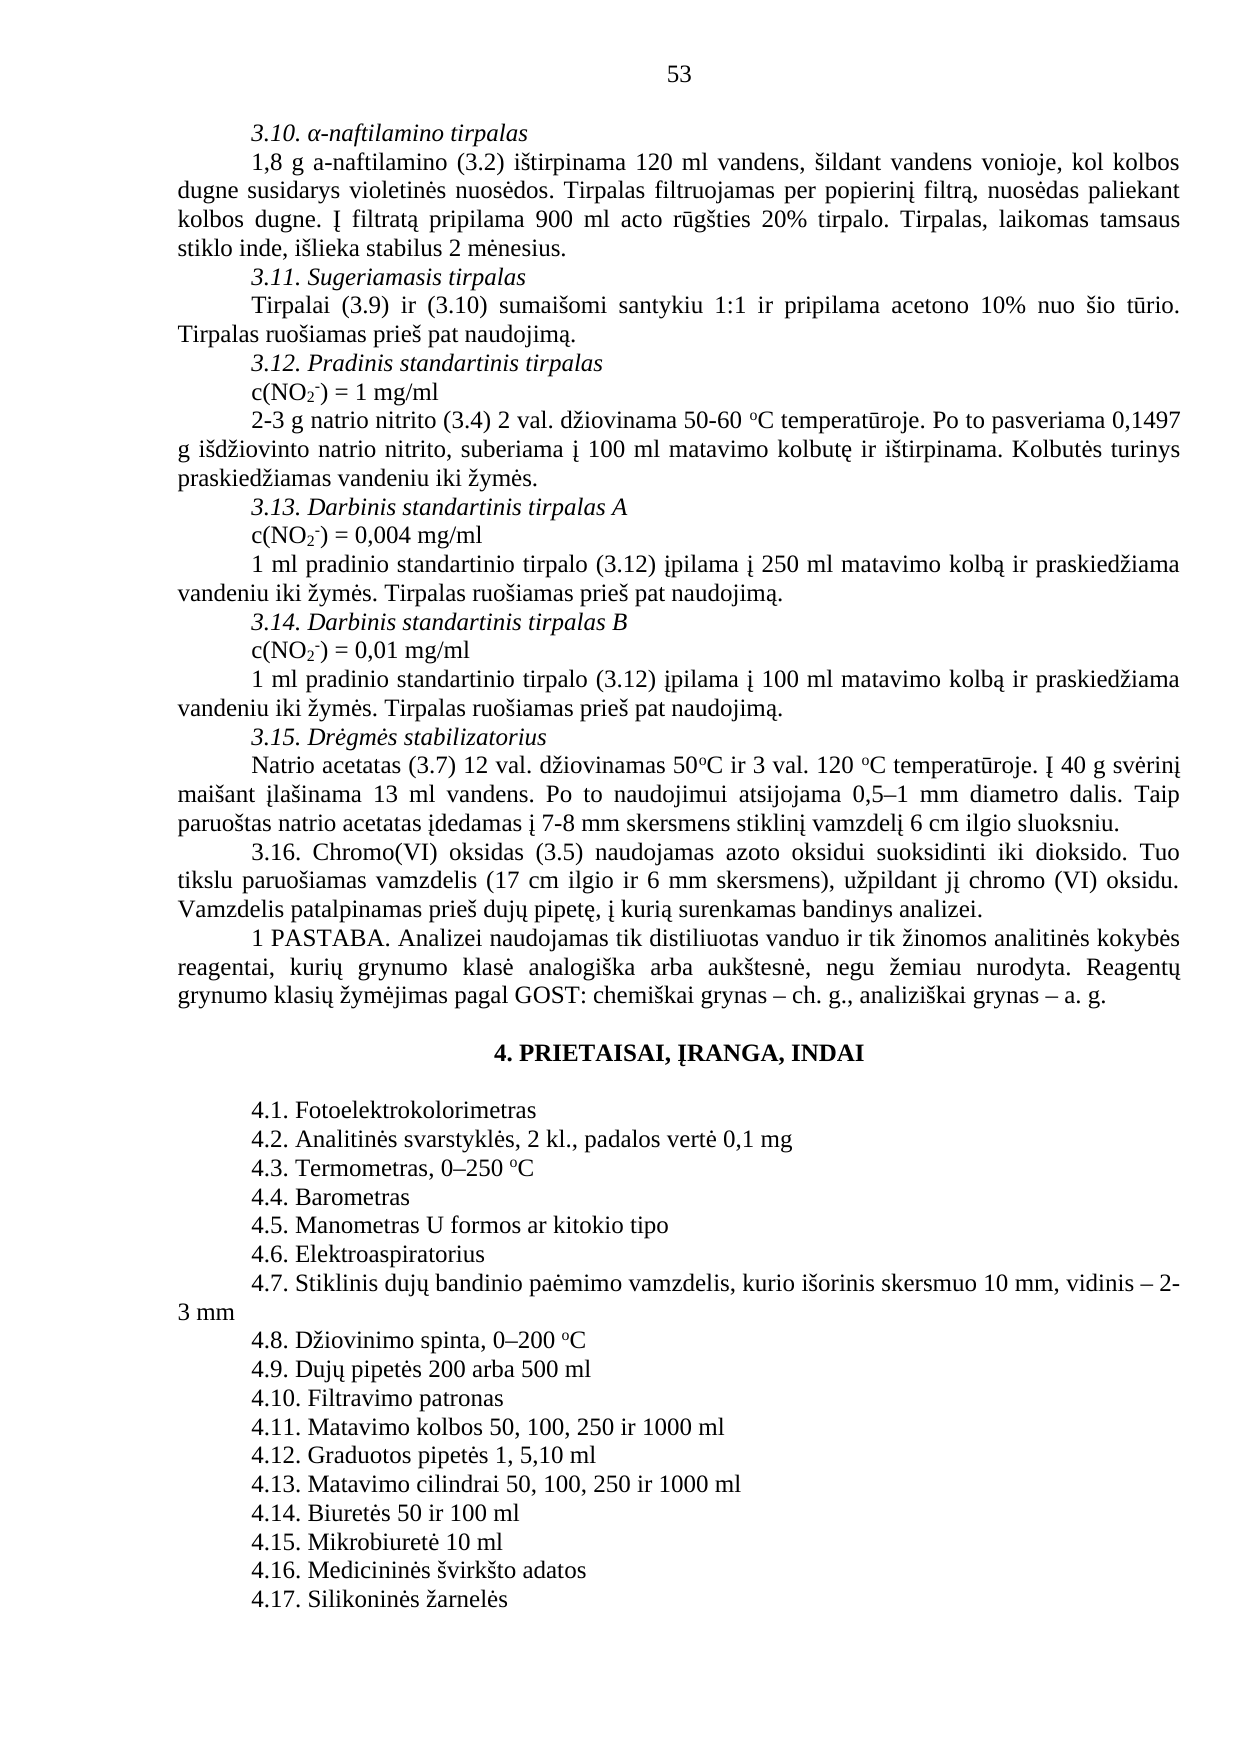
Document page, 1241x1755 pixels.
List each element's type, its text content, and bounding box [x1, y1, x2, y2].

text 3.16. Chromo(VI) oksidas (3.5) naudojamas azoto oksidui suoksidinti iki dioksido. Tuo tikslu paruošiamas vamzdelis (17 cm ilgio ir 6 mm skersmens), užpildant jį chromo (VI) oksidu. Vamzdelis patalpinamas prieš dujų pipetę, į kurią surenkamas bandinys analizei. [177, 837, 1181, 923]
text c(NO2-) = 1 mg/ml [177, 377, 1181, 406]
text 1 PASTABA. Analizei naudojamas tik distiliuotas vanduo ir tik žinomos analitinės kokybės reagentai, kurių grynumo klasė analogiška arba aukštesnė, negu žemiau nurodyta. Reagentų grynumo klasių žymėjimas pagal GOST: chemiškai grynas – ch. g., analiziškai grynas – a. g. [177, 923, 1181, 1009]
text Tirpalai (3.9) ir (3.10) sumaišomi santykiu 1:1 ir pripilama acetono 10% nuo šio tūrio. Tirpalas ruošiamas prieš pat naudojimą. [177, 291, 1181, 348]
text 4.4. Barometras [177, 1182, 1181, 1211]
text 3.10. α-naftilamino tirpalas [177, 118, 1181, 147]
text 1,8 g a-naftilamino (3.2) ištirpinama 120 ml vandens, šildant vandens vonioje, kol kolbos dugne susidarys violetinės nuosėdos. Tirpalas filtruojamas per popierinį filtrą, nuosėdas paliekant kolbos dugne. Į filtratą pripilama 900 ml acto rūgšties 20% tirpalo. Tirpalas, laikomas tamsaus stiklo inde, išlieka stabilus 2 mėnesius. [177, 147, 1181, 262]
text 3.11. Sugeriamasis tirpalas [177, 262, 1181, 291]
text 3.14. Darbinis standartinis tirpalas B [177, 607, 1181, 636]
text Natrio acetatas (3.7) 12 val. džiovinamas 50oC ir 3 val. 120 oC temperatūroje. Į 40 g svėrinį maišant įlašinama 13 ml vandens. Po to naudojimui atsijojama 0,5–1 mm diametro dalis. Taip paruoštas natrio acetatas įdedamas į 7-8 mm skersmens stiklinį vamzdelį 6 cm ilgio sluoksniu. [177, 751, 1181, 837]
text 4.15. Mikrobiuretė 10 ml [177, 1527, 1181, 1556]
text 1 ml pradinio standartinio tirpalo (3.12) įpilama į 100 ml matavimo kolbą ir praskiedžiama vandeniu iki žymės. Tirpalas ruošiamas prieš pat naudojimą. [177, 664, 1181, 722]
text 4.9. Dujų pipetės 200 arba 500 ml [177, 1354, 1181, 1383]
text 4.14. Biuretės 50 ir 100 ml [177, 1498, 1181, 1527]
text 4.1. Fotoelektrokolorimetras [177, 1096, 1181, 1124]
text 4.2. Analitinės svarstyklės, 2 kl., padalos vertė 0,1 mg [177, 1124, 1181, 1153]
text 4.12. Graduotos pipetės 1, 5,10 ml [177, 1441, 1181, 1469]
text 3.13. Darbinis standartinis tirpalas A [177, 492, 1181, 521]
text 4.8. Džiovinimo spinta, 0–200 oC [177, 1326, 1181, 1354]
text 4.5. Manometras U formos ar kitokio tipo [177, 1211, 1181, 1239]
text 3.15. Drėgmės stabilizatorius [177, 722, 1181, 751]
text 4.3. Termometras, 0–250 oC [177, 1153, 1181, 1182]
text c(NO2-) = 0,004 mg/ml [177, 521, 1181, 549]
text 4.6. Elektroaspiratorius [177, 1239, 1181, 1268]
text 4.7. Stiklinis dujų bandinio paėmimo vamzdelis, kurio išorinis skersmuo 10 mm, vidinis – 2-3 mm [177, 1268, 1181, 1326]
text 4.13. Matavimo cilindrai 50, 100, 250 ir 1000 ml [177, 1469, 1181, 1498]
text 4. PRIETAISAI, ĮRANGA, INDAI [177, 1038, 1181, 1067]
text 1 ml pradinio standartinio tirpalo (3.12) įpilama į 250 ml matavimo kolbą ir praskiedžiama vandeniu iki žymės. Tirpalas ruošiamas prieš pat naudojimą. [177, 549, 1181, 607]
text 2-3 g natrio nitrito (3.4) 2 val. džiovinama 50-60 oC temperatūroje. Po to pasveriama 0,1497 g išdžiovinto natrio nitrito, suberiama į 100 ml matavimo kolbutę ir ištirpinama. Kolbutės turinys praskiedžiamas vandeniu iki žymės. [177, 406, 1181, 492]
text 4.16. Medicininės švirkšto adatos [177, 1556, 1181, 1584]
text 3.12. Pradinis standartinis tirpalas [177, 348, 1181, 377]
text c(NO2-) = 0,01 mg/ml [177, 636, 1181, 664]
text 4.17. Silikoninės žarnelės [177, 1584, 1181, 1613]
text 4.10. Filtravimo patronas [177, 1383, 1181, 1412]
text 4.11. Matavimo kolbos 50, 100, 250 ir 1000 ml [177, 1412, 1181, 1441]
